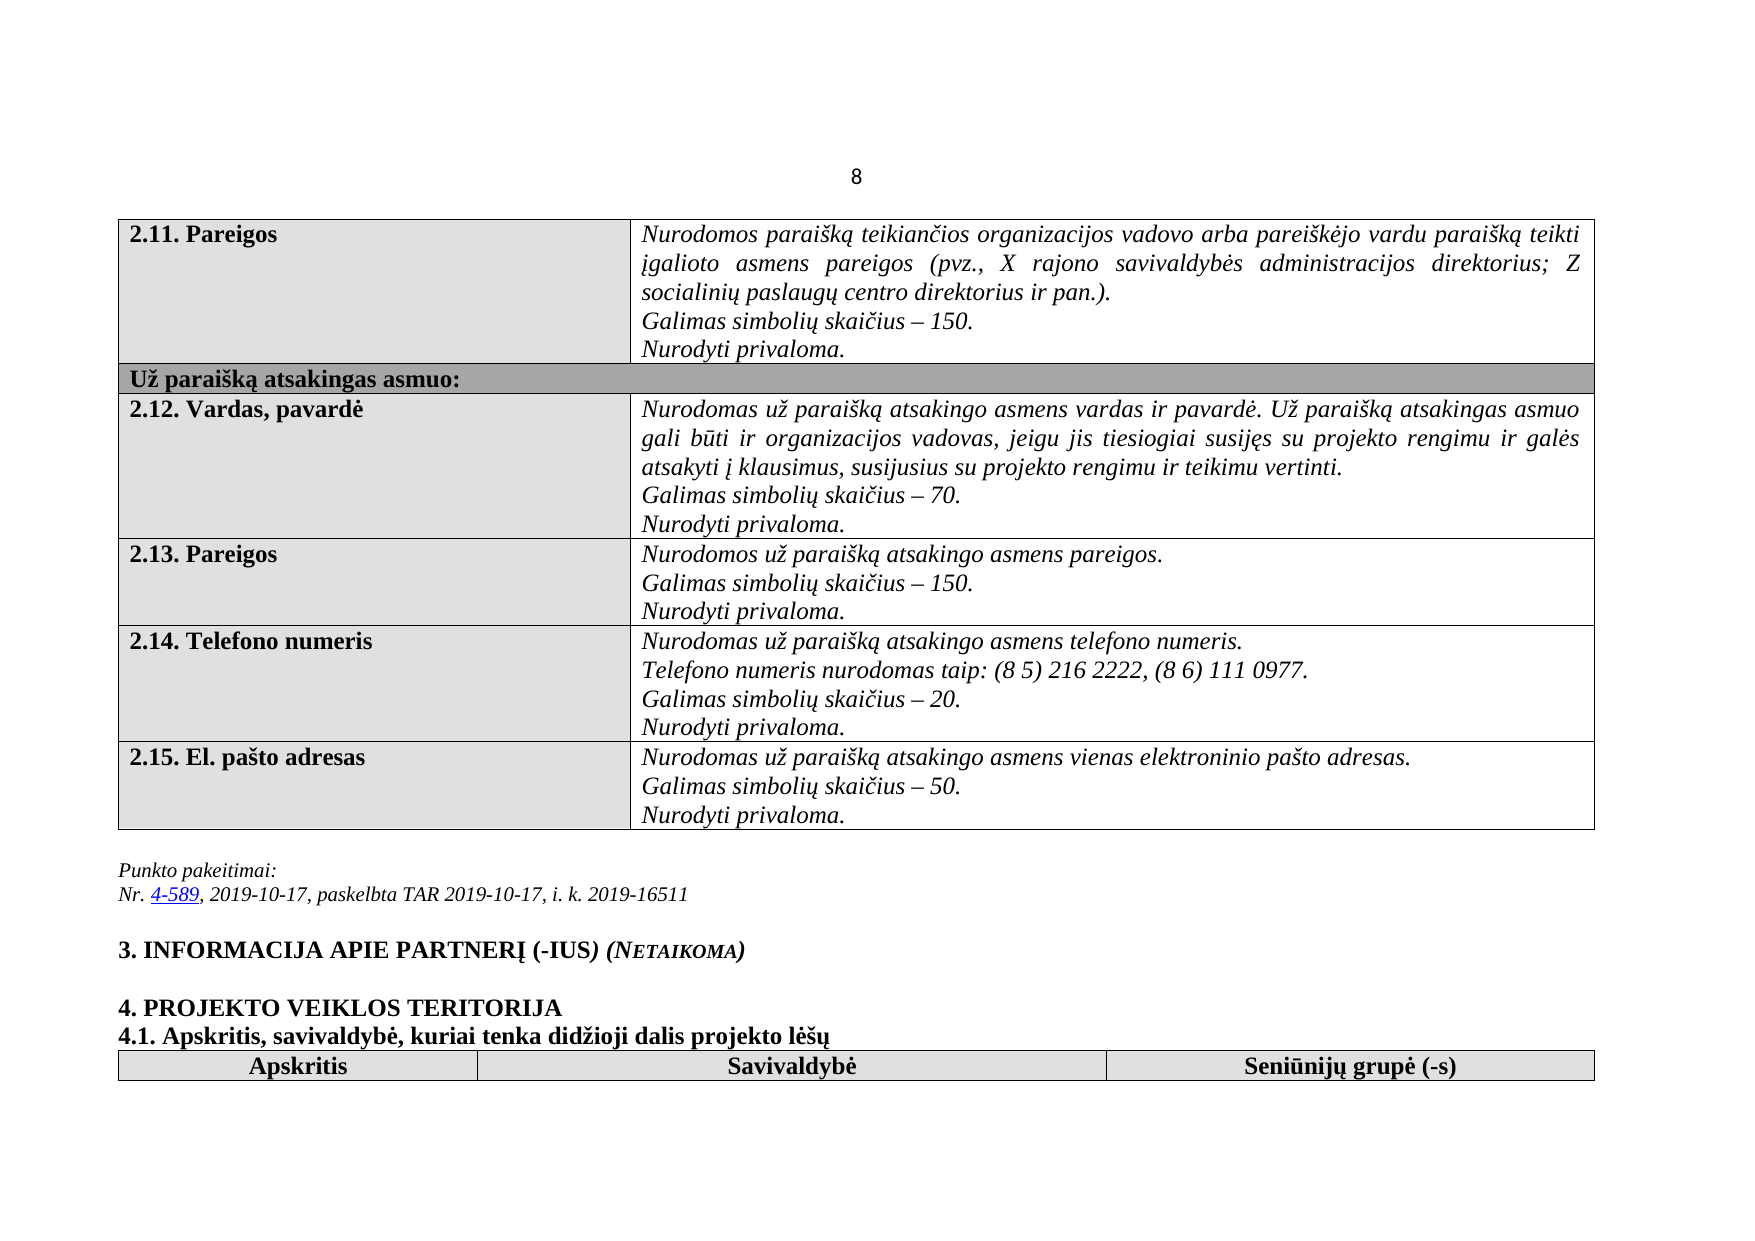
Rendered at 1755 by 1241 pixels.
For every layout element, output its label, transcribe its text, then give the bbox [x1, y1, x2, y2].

table_cell 2.12. Vardas, pavardė [119, 394, 630, 538]
text 3. INFORMACIJA APIE PARTNERĮ (-IUS) (Netaikoma) [118, 935, 1595, 964]
table_cell Nurodomas už paraišką atsakingo asmens vardas ir pavardė. Už paraišką atsakingas asmuo gali būti ir organizacijos vadovas, jeigu jis tiesiogiai susijęs su projekto rengimu ir galės atsakyti į klausimus, susijusius su projekto rengimu ir teikimu vertinti. Galimas simbolių skaičius – 70. Nurodyti privaloma. [631, 394, 1594, 538]
text 4.1. Apskritis, savivaldybė, kuriai tenka didžioji dalis projekto lėšų [118, 1021, 1595, 1050]
table_cell Nurodomas už paraišką atsakingo asmens telefono numeris. Telefono numeris nurodomas taip: (8 5) 216 2222, (8 6) 111 0977. Galimas simbolių skaičius – 20. Nurodyti privaloma. [631, 626, 1594, 741]
table_cell 2.14. Telefono numeris [119, 626, 630, 741]
table_cell Nurodomas už paraišką atsakingo asmens vienas elektroninio pašto adresas. Galimas simbolių skaičius – 50. Nurodyti privaloma. [631, 742, 1594, 828]
table_header Seniūnijų grupė (-s) [1107, 1051, 1594, 1080]
table_header Apskritis [119, 1051, 477, 1080]
table_cell Nurodomos paraišką teikiančios organizacijos vadovo arba pareiškėjo vardu paraišką teikti įgalioto asmens pareigos (pvz., X rajono savivaldybės administracijos direktorius; Z socialinių paslaugų centro direktorius ir pan.). Galimas simbolių skaičius – 150. Nurodyti privaloma. [631, 220, 1594, 363]
table_cell 2.15. El. pašto adresas [119, 742, 630, 828]
text Nr. 4-589, 2019-10-17, paskelbta TAR 2019-10-17, i. k. 2019-16511 [118, 882, 1595, 906]
table_cell Už paraišką atsakingas asmuo: [119, 364, 1594, 393]
text 4. PROJEKTO VEIKLOS TERITORIJA [118, 993, 1595, 1021]
table_cell 2.11. Pareigos [119, 220, 630, 363]
table_header Savivaldybė [478, 1051, 1106, 1080]
table_cell Nurodomos už paraišką atsakingo asmens pareigos. Galimas simbolių skaičius – 150. Nurodyti privaloma. [631, 539, 1594, 625]
text Punkto pakeitimai: [118, 858, 1595, 882]
table_cell 2.13. Pareigos [119, 539, 630, 625]
